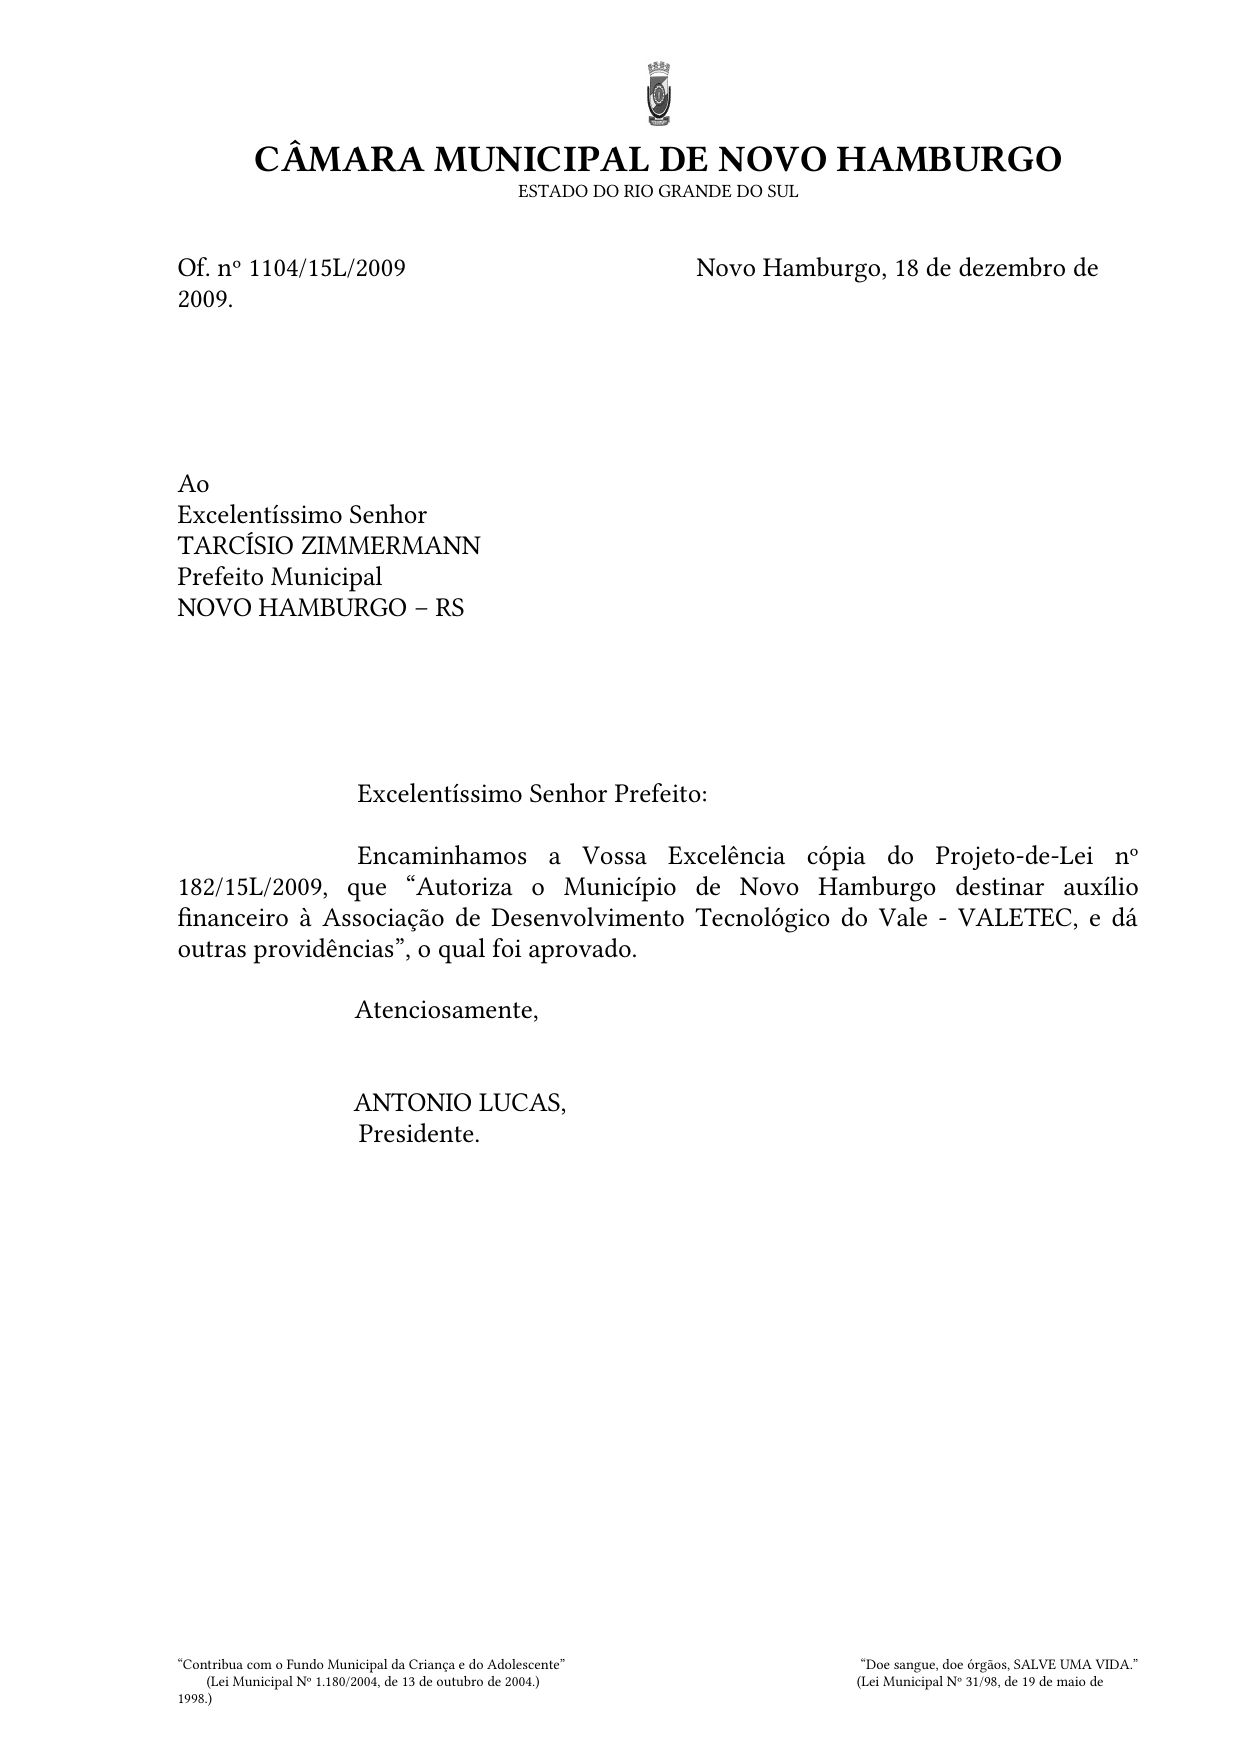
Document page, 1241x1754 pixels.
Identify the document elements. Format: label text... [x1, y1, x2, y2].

text Prefeito Municipal [177, 561, 1140, 592]
text Atenciosamente, [177, 994, 1140, 1026]
subtitle Presidente. [358, 1118, 1140, 1149]
subtitle ANTONIO LUCAS, [353, 1087, 1140, 1118]
text Ao [177, 469, 1140, 499]
text Excelentíssimo Senhor [177, 499, 1140, 531]
text Encaminhamos a Vossa Excelência cópia do Projeto-de-Lei nº 182/15L/2009, que “Autoriza o Município de Novo Hamburgo destinar auxílio financeiro à Associação de Desenvolvimento Tecnológico do Vale - VALETEC, e dá outras providências”, o qual foi aprovado. [177, 840, 1140, 964]
text NOVO HAMBURGO – RS [177, 592, 1140, 623]
text Of. nº 1104/15L/2009 Novo Hamburgo, 18 de dezembro de 2009. [177, 252, 1140, 314]
subtitle TARCÍSIO ZIMMERMANN [177, 531, 1140, 561]
text Excelentíssimo Senhor Prefeito: [177, 778, 1140, 809]
